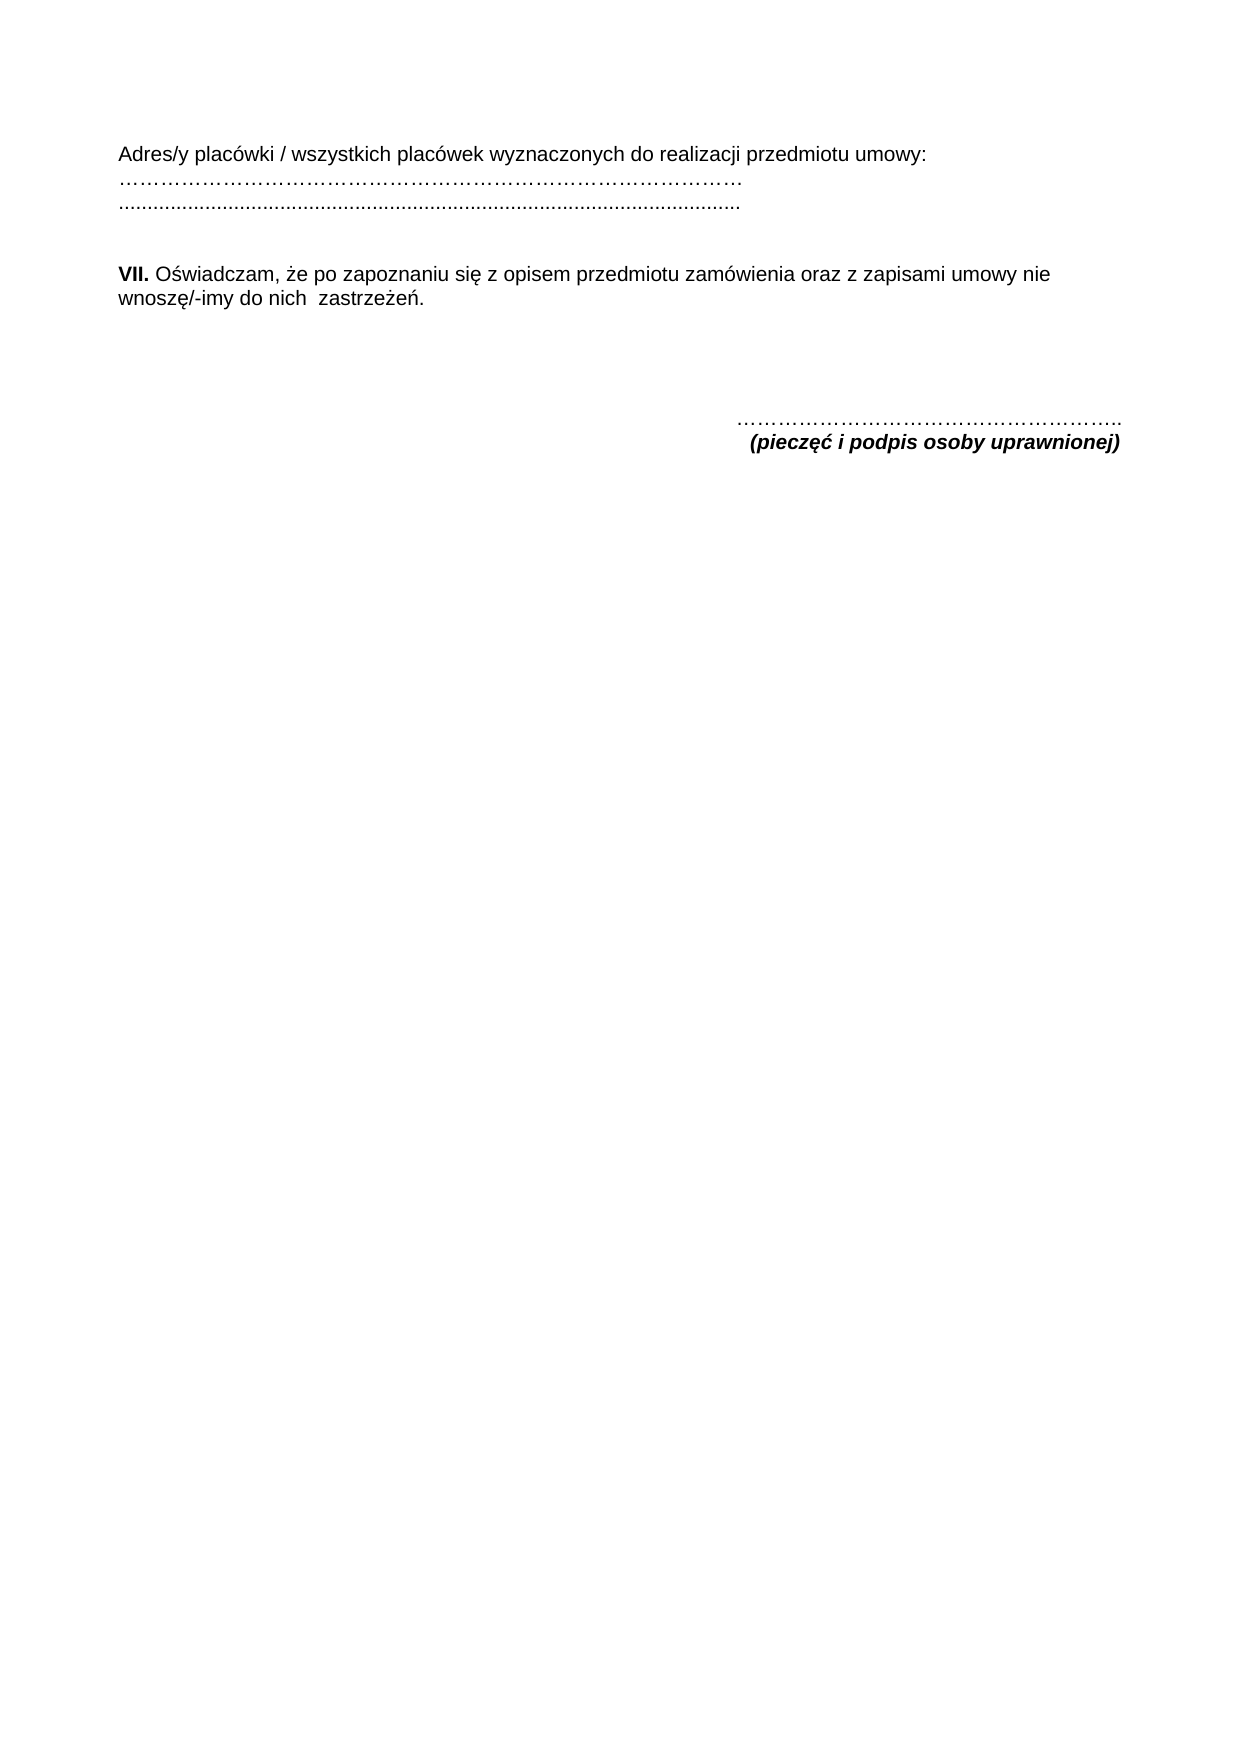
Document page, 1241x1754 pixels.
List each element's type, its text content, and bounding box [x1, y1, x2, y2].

text ……………………………………………………………………………… [118, 166, 1122, 190]
text Adres/y placówki / wszystkich placówek wyznaczonych do realizacji przedmiotu umowy: [118, 142, 1122, 166]
text ……………………………………………….. [118, 406, 1122, 429]
text (pieczęć i podpis osoby uprawnionej) [118, 429, 1122, 453]
text ............................................................................................................ [118, 190, 1122, 214]
text VII. Oświadczam, że po zapoznaniu się z opisem przedmiotu zamówienia oraz z zapisami umowy nie wnoszę/-imy do nich zastrzeżeń. [118, 262, 1122, 310]
